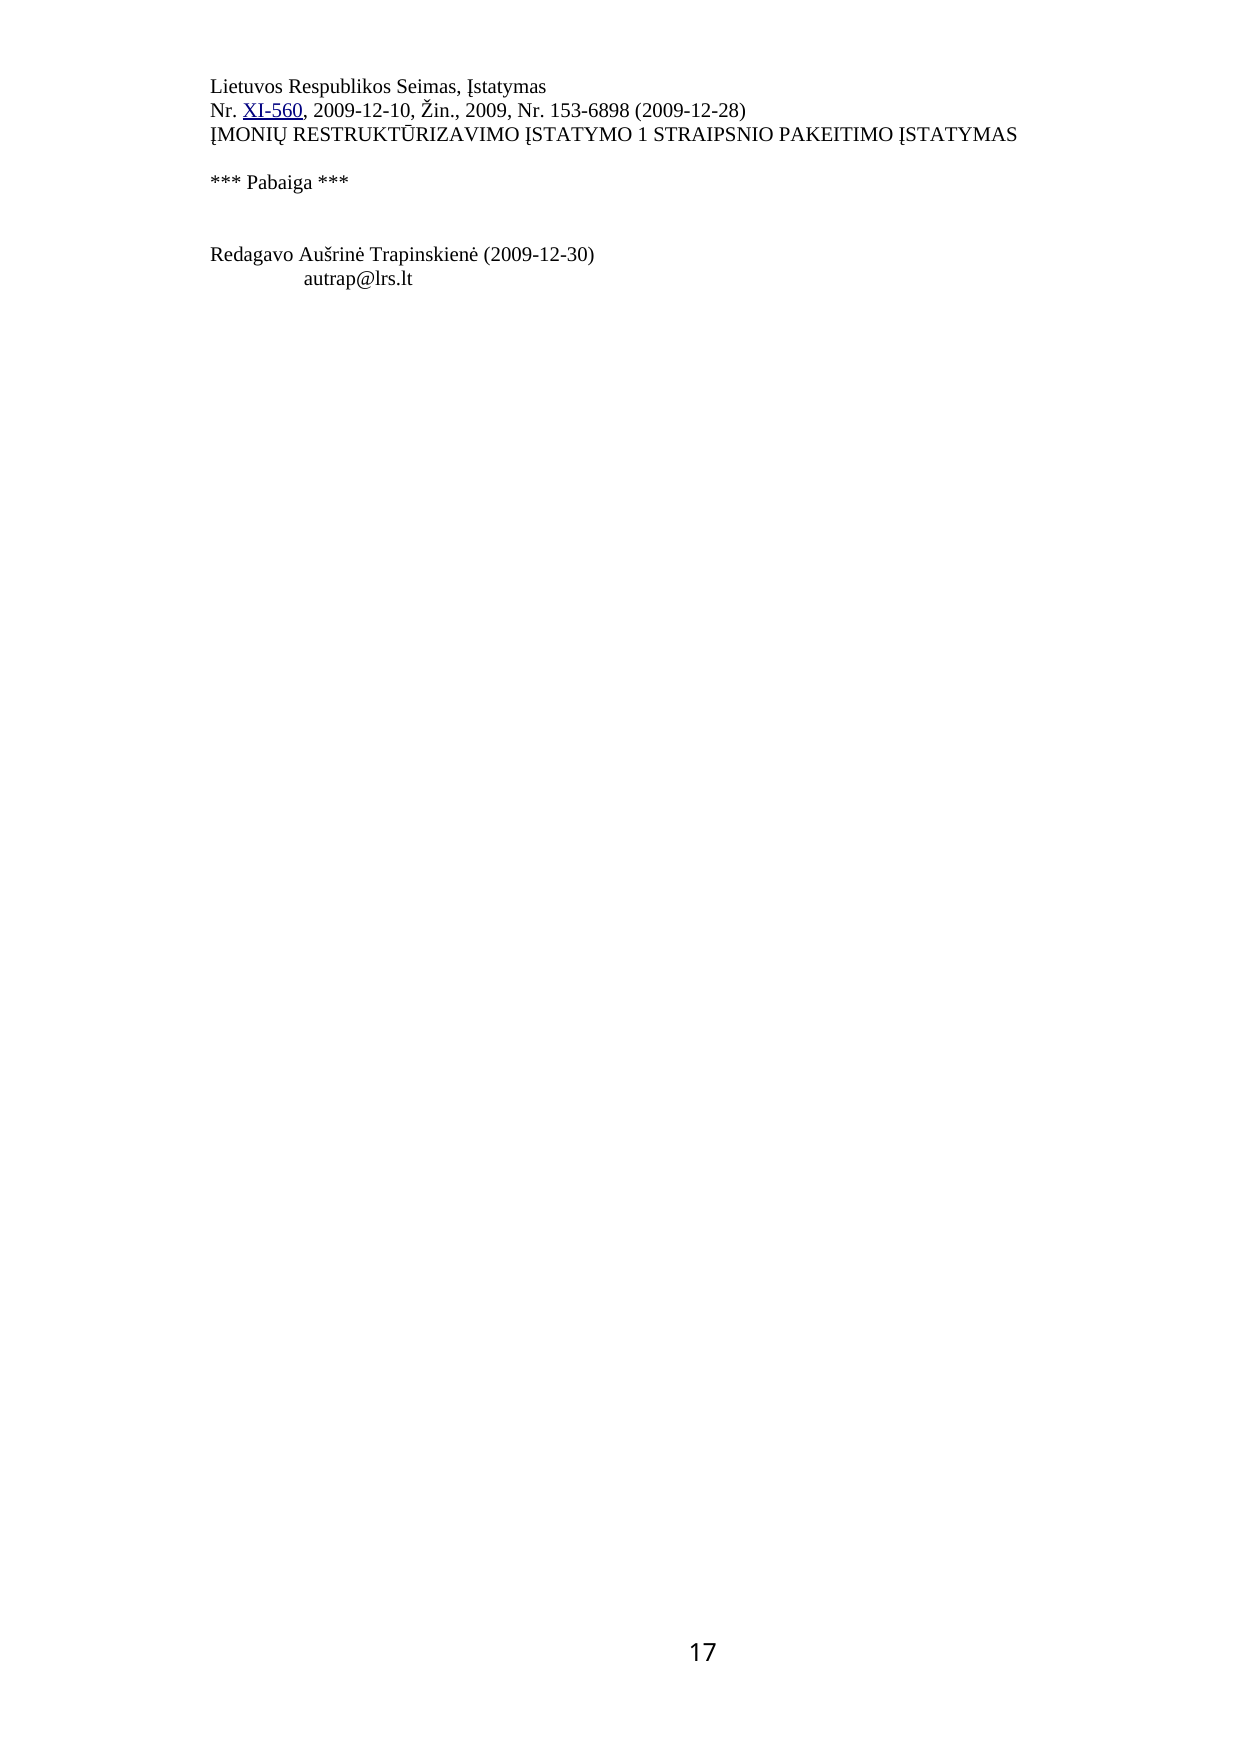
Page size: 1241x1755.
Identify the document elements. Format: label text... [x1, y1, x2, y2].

text Nr. XI-560, 2009-12-10, Žin., 2009, Nr. 153-6898 (2009-12-28) [210, 98, 1120, 122]
text *** Pabaiga *** [210, 170, 1120, 194]
text Lietuvos Respublikos Seimas, Įstatymas [210, 73, 1120, 98]
text autrap@lrs.lt [210, 266, 1120, 290]
text ĮMONIŲ RESTRUKTŪRIZAVIMO ĮSTATYMO 1 STRAIPSNIO PAKEITIMO ĮSTATYMAS [210, 122, 1120, 146]
text Redagavo Aušrinė Trapinskienė (2009-12-30) [210, 242, 1120, 266]
